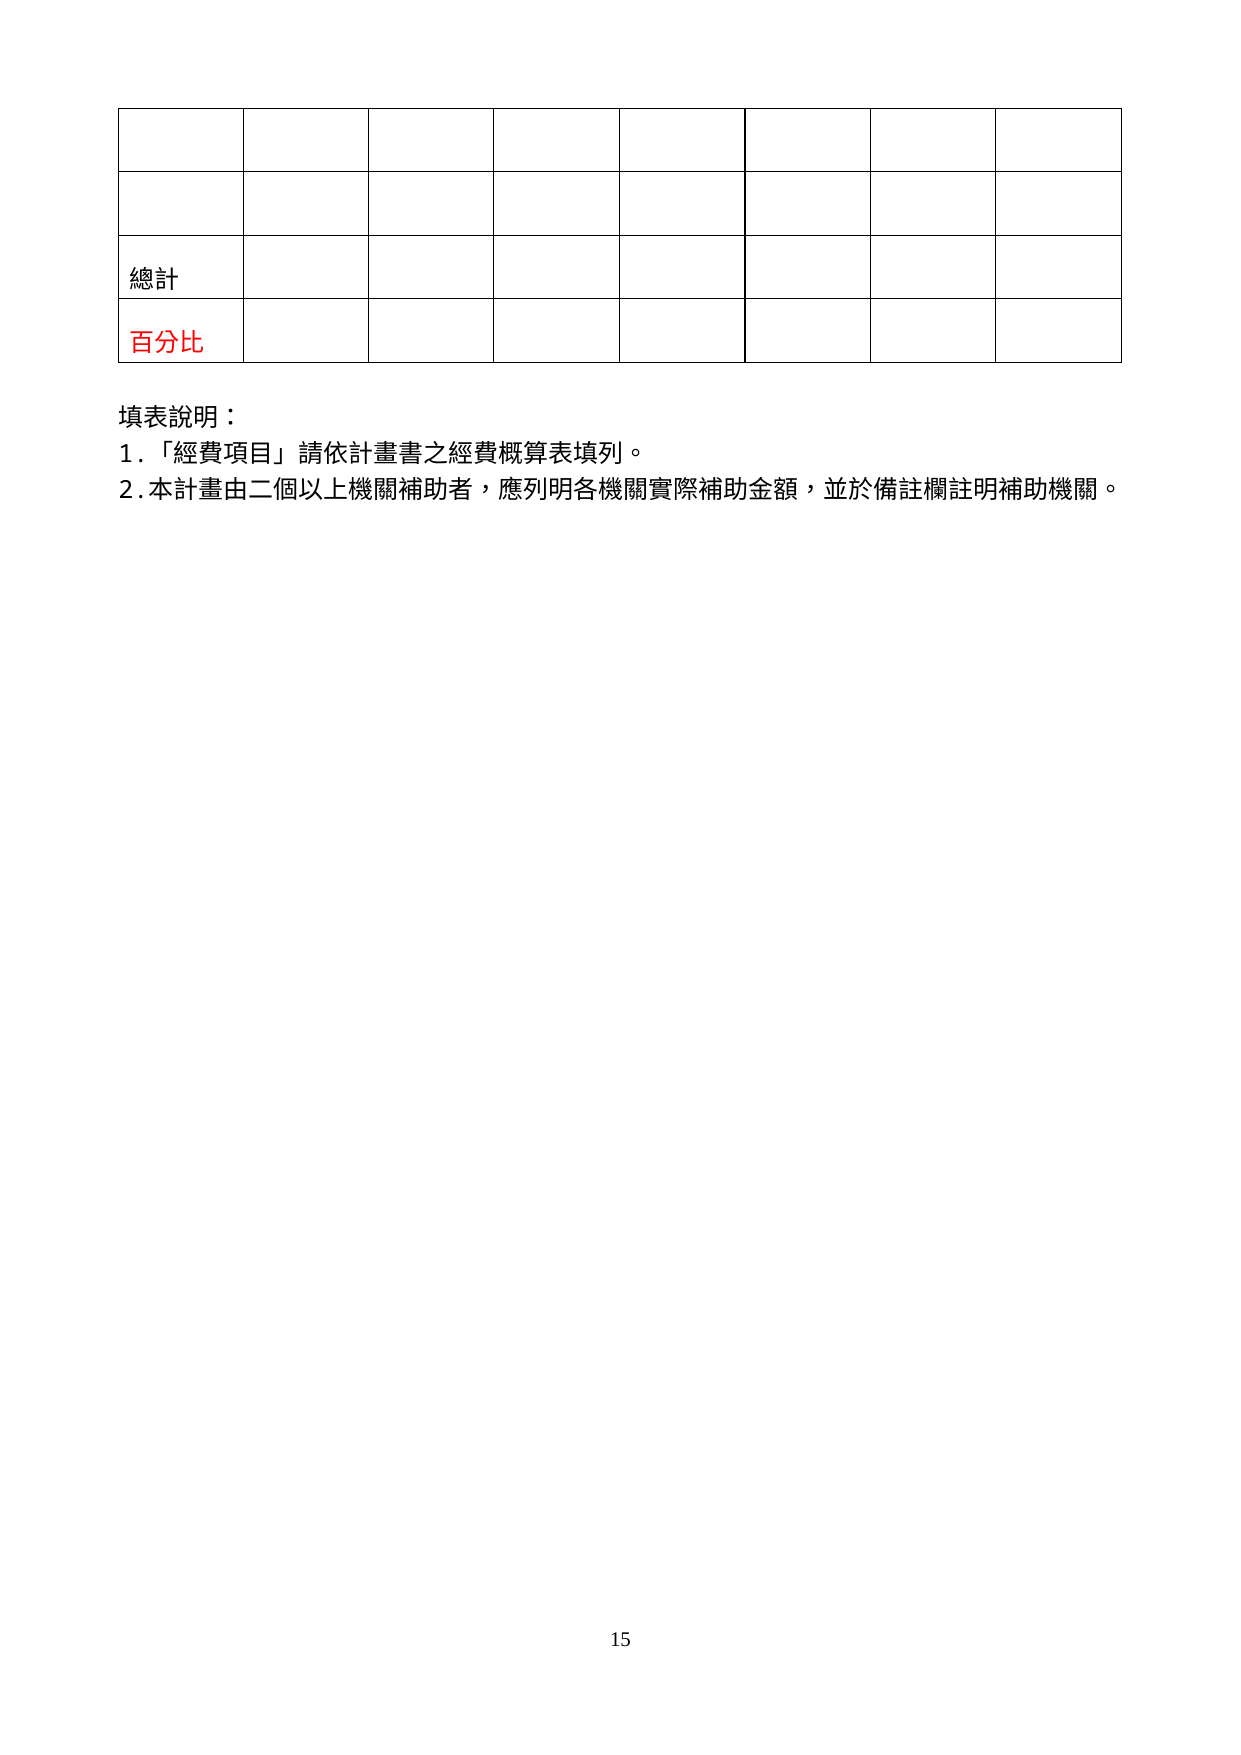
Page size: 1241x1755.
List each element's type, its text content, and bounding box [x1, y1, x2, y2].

table_cell [871, 172, 995, 235]
table_cell [369, 236, 493, 298]
table_cell [996, 236, 1121, 298]
table_cell [119, 172, 243, 235]
table_cell [369, 109, 493, 171]
table_cell [996, 109, 1121, 171]
table_cell [494, 172, 619, 235]
table_cell [244, 236, 368, 298]
table_cell [244, 299, 368, 362]
table_cell [620, 109, 744, 171]
table_cell [494, 236, 619, 298]
table_cell [746, 172, 870, 235]
table_cell [494, 109, 619, 171]
table_cell [746, 236, 870, 298]
table_cell 百分比 [119, 299, 243, 362]
text 2.本計畫由二個以上機關補助者，應列明各機關實際補助金額，並於備註欄註明補助機關。 [118, 469, 1122, 506]
table_cell [369, 172, 493, 235]
table_cell [620, 172, 744, 235]
table_cell [746, 109, 870, 171]
table_cell [244, 172, 368, 235]
table_cell [996, 299, 1121, 362]
table_cell [996, 172, 1121, 235]
table_cell [620, 236, 744, 298]
table_cell [746, 299, 870, 362]
table_cell [494, 299, 619, 362]
text 填表說明： [118, 397, 1122, 433]
table_cell [620, 299, 744, 362]
table_cell [871, 299, 995, 362]
table_cell 總計 [119, 236, 243, 298]
text 1.「經費項目」請依計畫書之經費概算表填列。 [118, 433, 1122, 469]
table_cell [244, 109, 368, 171]
table_cell [871, 109, 995, 171]
table_cell [119, 109, 243, 171]
table_cell [369, 299, 493, 362]
table_cell [871, 236, 995, 298]
